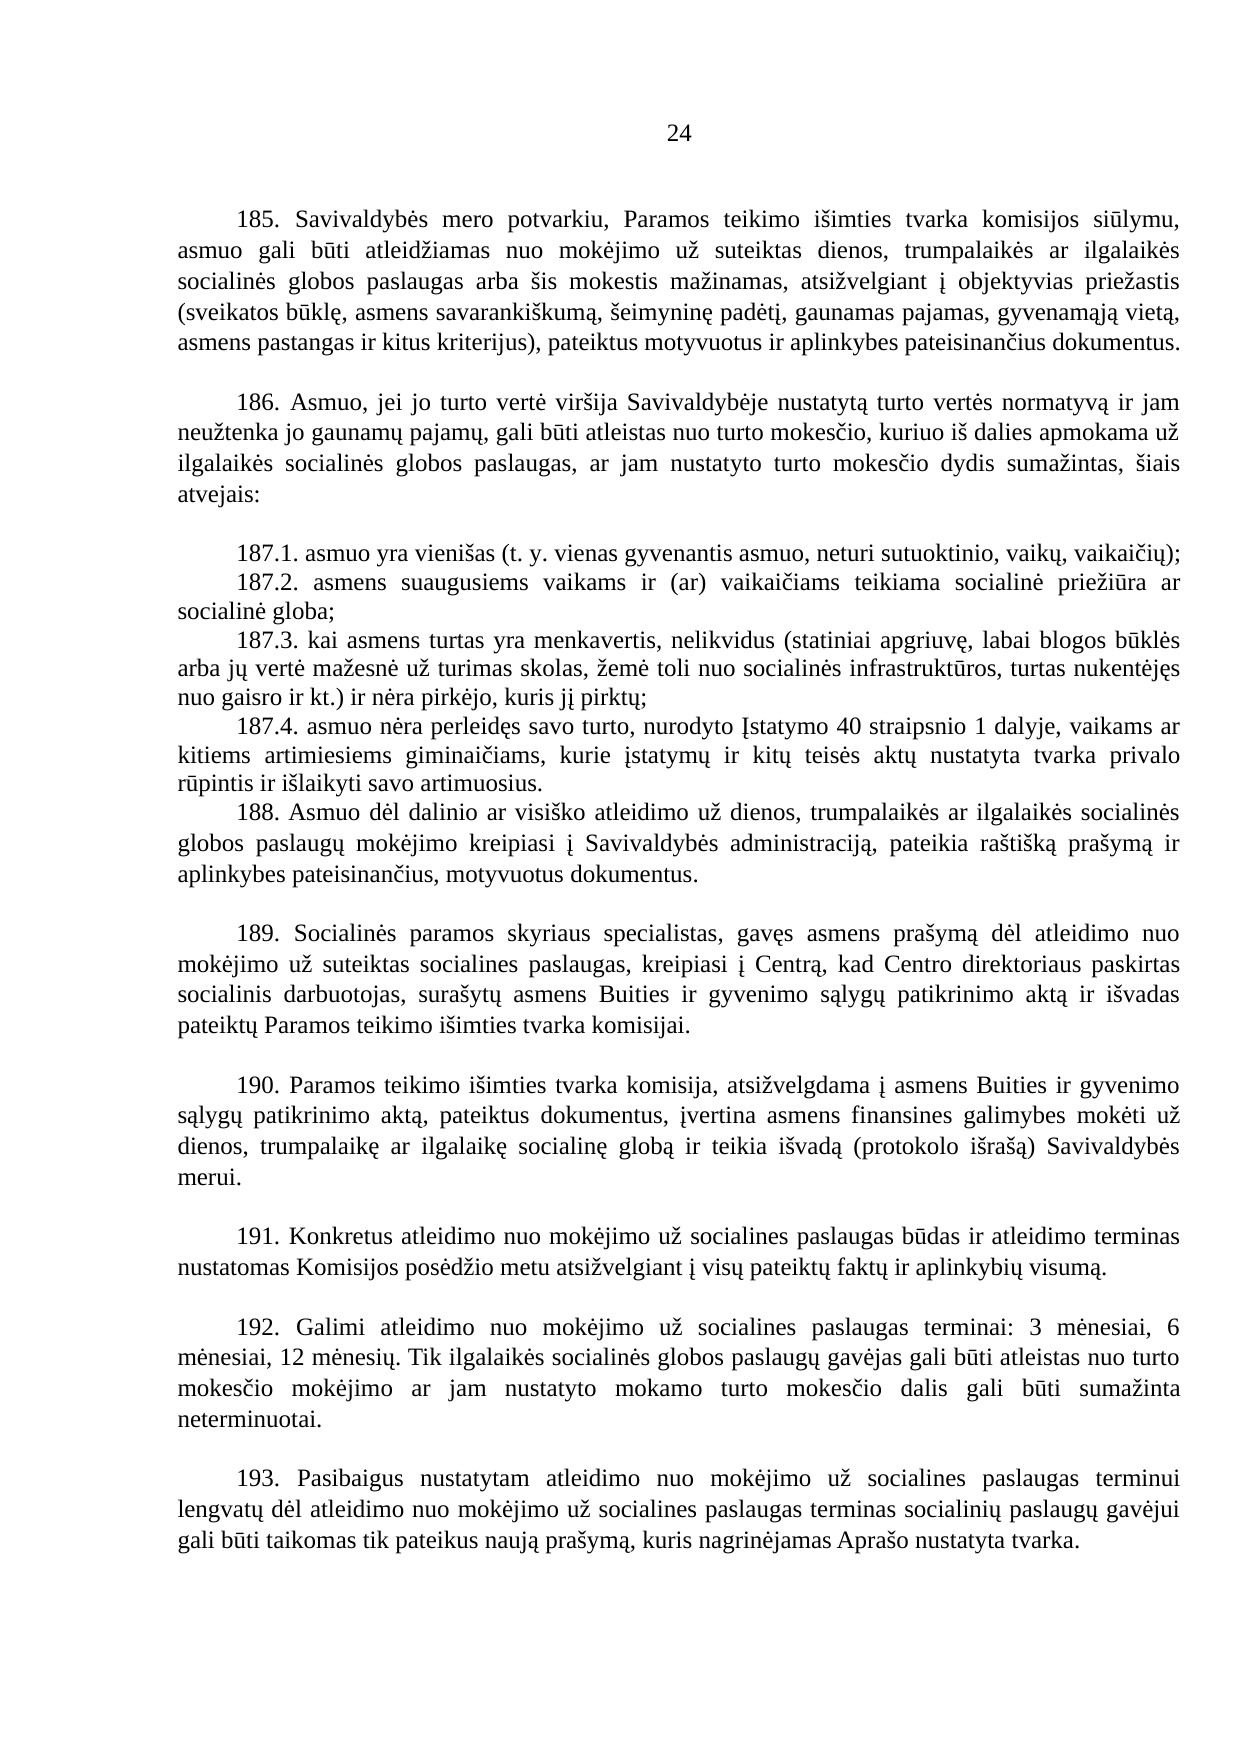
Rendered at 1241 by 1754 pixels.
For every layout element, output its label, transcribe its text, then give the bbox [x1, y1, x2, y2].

text 192. Galimi atleidimo nuo mokėjimo už socialines paslaugas terminai: 3 mėnesiai, 6 mėnesiai, 12 mėnesių. Tik ilgalaikės socialinės globos paslaugų gavėjas gali būti atleistas nuo turto mokesčio mokėjimo ar jam nustatyto mokamo turto mokesčio dalis gali būti sumažinta neterminuotai. [177, 1312, 1181, 1433]
text 188. Asmuo dėl dalinio ar visiško atleidimo už dienos, trumpalaikės ar ilgalaikės socialinės globos paslaugų mokėjimo kreipiasi į Savivaldybės administraciją, pateikia raštišką prašymą ir aplinkybes pateisinančius, motyvuotus dokumentus. [177, 797, 1181, 887]
text 187.1. asmuo yra vienišas (t. y. vienas gyvenantis asmuo, neturi sutuoktinio, vaikų, vaikaičių); [236, 538, 1181, 567]
text 191. Konkretus atleidimo nuo mokėjimo už socialines paslaugas būdas ir atleidimo terminas nustatomas Komisijos posėdžio metu atsižvelgiant į visų pateiktų faktų ir aplinkybių visumą. [177, 1221, 1181, 1281]
text 190. Paramos teikimo išimties tvarka komisija, atsižvelgdama į asmens Buities ir gyvenimo sąlygų patikrinimo aktą, pateiktus dokumentus, įvertina asmens finansines galimybes mokėti už dienos, trumpalaikę ar ilgalaikę socialinę globą ir teikia išvadą (protokolo išrašą) Savivaldybės merui. [177, 1070, 1181, 1191]
text 189. Socialinės paramos skyriaus specialistas, gavęs asmens prašymą dėl atleidimo nuo mokėjimo už suteiktas socialines paslaugas, kreipiasi į Centrą, kad Centro direktoriaus paskirtas socialinis darbuotojas, surašytų asmens Buities ir gyvenimo sąlygų patikrinimo aktą ir išvadas pateiktų Paramos teikimo išimties tvarka komisijai. [177, 918, 1181, 1039]
text 186. Asmuo, jei jo turto vertė viršija Savivaldybėje nustatytą turto vertės normatyvą ir jam neužtenka jo gaunamų pajamų, gali būti atleistas nuo turto mokesčio, kuriuo iš dalies apmokama už ilgalaikės socialinės globos paslaugas, ar jam nustatyto turto mokesčio dydis sumažintas, šiais atvejais: [177, 387, 1181, 508]
text 187.2. asmens suaugusiems vaikams ir (ar) vaikaičiams teikiama socialinė priežiūra ar socialinė globa; [177, 567, 1181, 625]
text 185. Savivaldybės mero potvarkiu, Paramos teikimo išimties tvarka komisijos siūlymu, asmuo gali būti atleidžiamas nuo mokėjimo už suteiktas dienos, trumpalaikės ar ilgalaikės socialinės globos paslaugas arba šis mokestis mažinamas, atsižvelgiant į objektyvias priežastis (sveikatos būklę, asmens savarankiškumą, šeimyninę padėtį, gaunamas pajamas, gyvenamąją vietą, asmens pastangas ir kitus kriterijus), pateiktus motyvuotus ir aplinkybes pateisinančius dokumentus. [177, 204, 1181, 356]
text 187.3. kai asmens turtas yra menkavertis, nelikvidus (statiniai apgriuvę, labai blogos būklės arba jų vertė mažesnė už turimas skolas, žemė toli nuo socialinės infrastruktūros, turtas nukentėjęs nuo gaisro ir kt.) ir nėra pirkėjo, kuris jį pirktų; [177, 625, 1181, 711]
text 187.4. asmuo nėra perleidęs savo turto, nurodyto Įstatymo 40 straipsnio 1 dalyje, vaikams ar kitiems artimiesiems giminaičiams, kurie įstatymų ir kitų teisės aktų nustatyta tvarka privalo rūpintis ir išlaikyti savo artimuosius. [177, 711, 1181, 797]
text 193. Pasibaigus nustatytam atleidimo nuo mokėjimo už socialines paslaugas terminui lengvatų dėl atleidimo nuo mokėjimo už socialines paslaugas terminas socialinių paslaugų gavėjui gali būti taikomas tik pateikus naują prašymą, kuris nagrinėjamas Aprašo nustatyta tvarka. [177, 1463, 1181, 1553]
